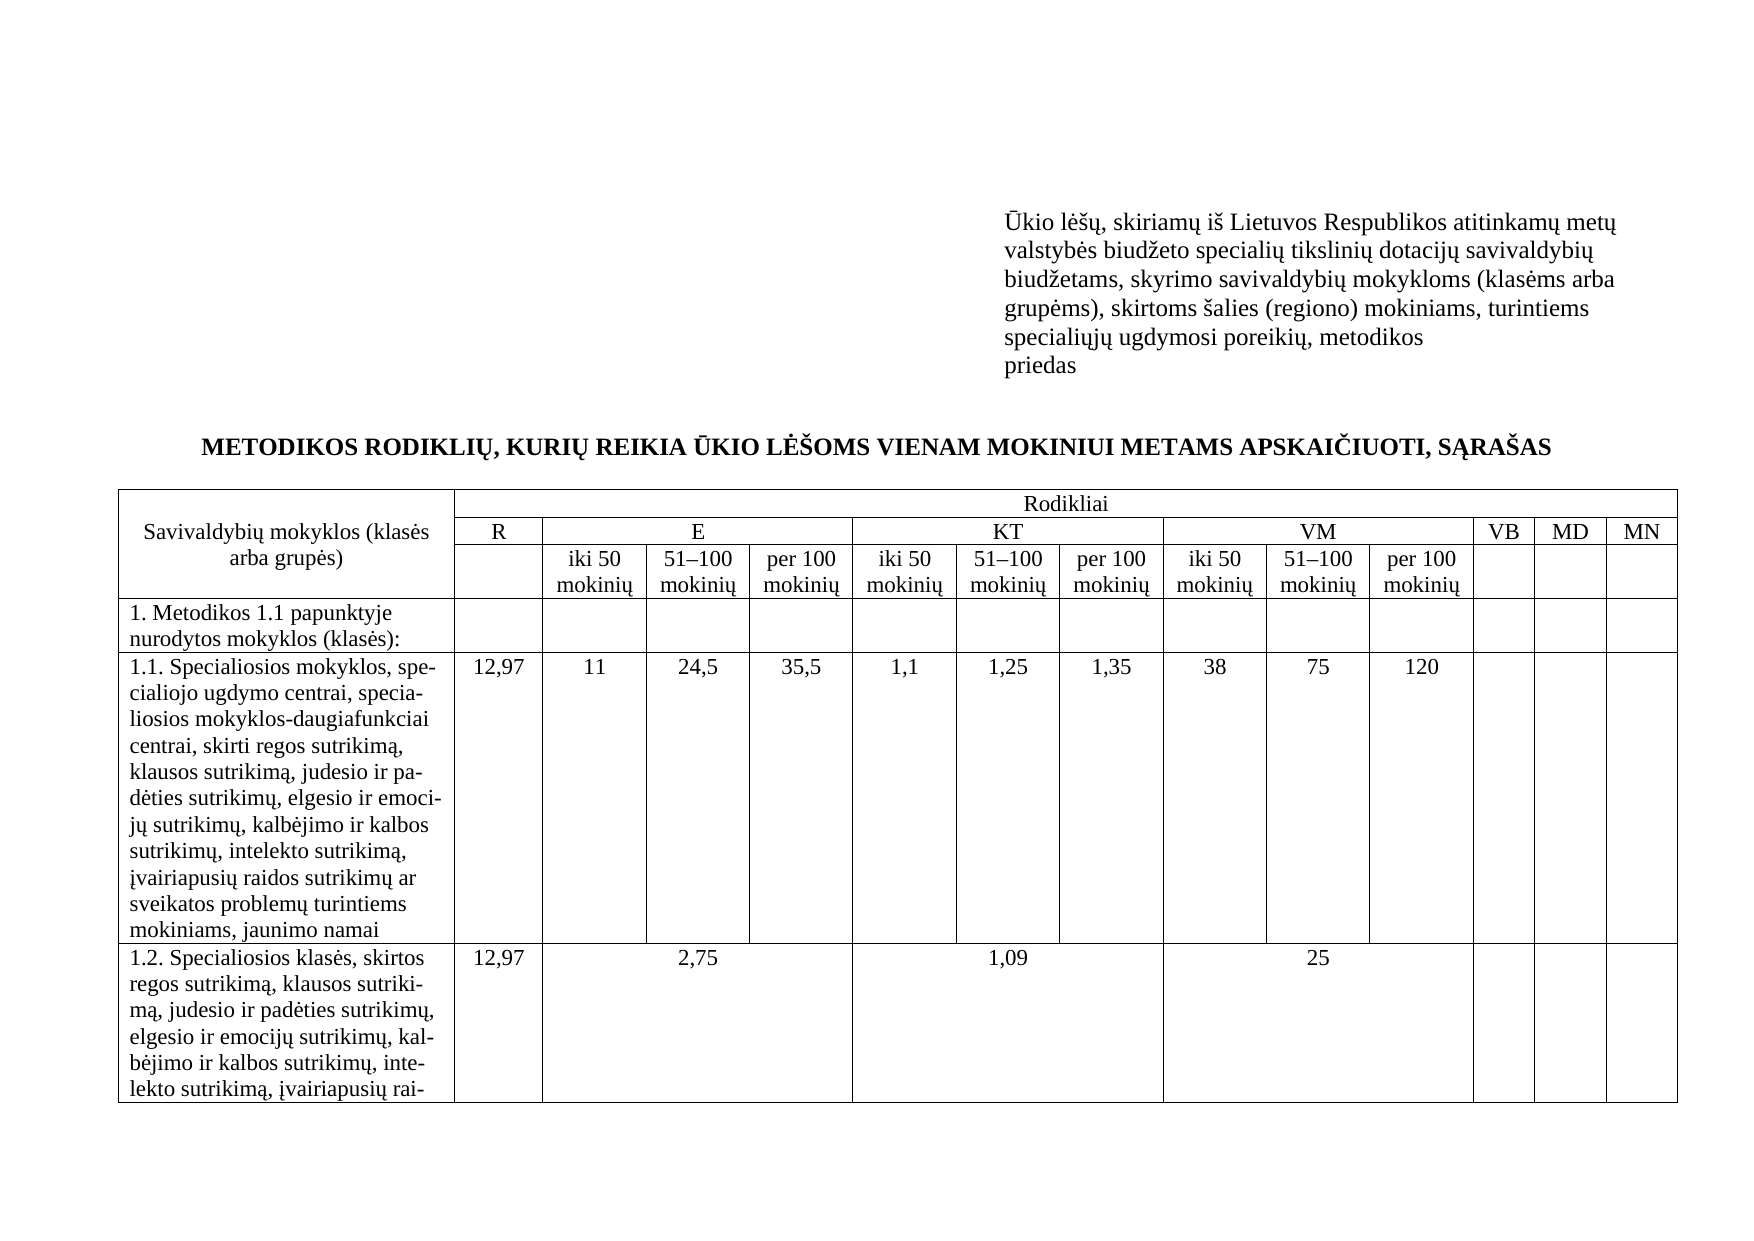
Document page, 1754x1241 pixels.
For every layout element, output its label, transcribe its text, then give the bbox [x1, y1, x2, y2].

table_cell [1607, 653, 1677, 943]
table_cell iki 50 mokinių [1164, 545, 1266, 598]
table_cell 1,25 [957, 653, 1059, 943]
table_cell 120 [1370, 653, 1473, 943]
table_cell [1060, 599, 1163, 652]
table_cell VM [1164, 518, 1473, 544]
table_cell [455, 545, 542, 598]
table_cell 1,1 [853, 653, 956, 943]
table_cell [750, 599, 852, 652]
table_cell 1,35 [1060, 653, 1163, 943]
table_cell 12,97 [455, 944, 542, 1102]
table_cell per 100 mokinių [1370, 545, 1473, 598]
text Ūkio lėšų, skiriamų iš Lietuvos Respublikos atitinkamų metų valstybės biudžeto specialių tikslinių dotacijų savivaldybių biudžetams, skyrimo savivaldybių mokykloms (klasėms arba grupėms), skirtoms šalies (regiono) mokiniams, turintiems specialiųjų ugdymosi poreikių, metodikos [1004, 207, 1636, 350]
table_cell KT [853, 518, 1163, 544]
table_cell [1607, 944, 1677, 1102]
table_cell 75 [1267, 653, 1369, 943]
table_cell [1535, 944, 1606, 1102]
table_cell [1607, 599, 1677, 652]
table_cell [1535, 599, 1606, 652]
table_cell 38 [1164, 653, 1266, 943]
table_cell R [455, 518, 542, 544]
table_cell MD [1535, 518, 1606, 544]
table_cell 1,09 [853, 944, 1163, 1102]
table_cell 25 [1164, 944, 1473, 1102]
table_cell 51–100 mokinių [647, 545, 749, 598]
table_cell 11 [543, 653, 646, 943]
table_cell [1474, 944, 1534, 1102]
table_cell VB [1474, 518, 1534, 544]
table_header Savivaldybių mokyklos (klasės arba grupės) [119, 490, 454, 598]
table_cell 1.1. Specialiosios mokyklos, spe-cialiojo ugdymo centrai, specia-liosios mokyklos-daugiafunkciai centrai, skirti regos sutrikimą, klausos sutrikimą, judesio ir pa-dėties sutrikimų, elgesio ir emoci-jų sutrikimų, kalbėjimo ir kalbos sutrikimų, intelekto sutrikimą, įvairiapusių raidos sutrikimų ar sveikatos problemų turintiems mokiniams, jaunimo namai [119, 653, 454, 943]
table_cell 24,5 [647, 653, 749, 943]
table_cell [543, 599, 646, 652]
table_cell [1535, 545, 1606, 598]
table_cell 12,97 [455, 653, 542, 943]
table_cell [1474, 653, 1534, 943]
table_cell [647, 599, 749, 652]
table_cell [1164, 599, 1266, 652]
text priedas [1004, 350, 1636, 379]
table_cell [1474, 545, 1534, 598]
table_cell iki 50 mokinių [853, 545, 956, 598]
table_cell 35,5 [750, 653, 852, 943]
table_cell [957, 599, 1059, 652]
table_cell [1474, 599, 1534, 652]
table_cell E [543, 518, 852, 544]
table_header Rodikliai [455, 490, 1677, 517]
table_cell [455, 599, 542, 652]
table_cell 1.2. Specialiosios klasės, skirtos regos sutrikimą, klausos sutriki-mą, judesio ir padėties sutrikimų, elgesio ir emocijų sutrikimų, kal-bėjimo ir kalbos sutrikimų, inte-lekto sutrikimą, įvairiapusių rai- [119, 944, 454, 1102]
table_cell 51–100 mokinių [1267, 545, 1369, 598]
table_cell [1370, 599, 1473, 652]
table_cell [853, 599, 956, 652]
table_cell iki 50 mokinių [543, 545, 646, 598]
table_cell 1. Metodikos 1.1 papunktyje nurodytos mokyklos (klasės): [119, 599, 454, 652]
table_cell MN [1607, 518, 1677, 544]
table_cell [1535, 653, 1606, 943]
table_cell [1267, 599, 1369, 652]
table_cell [1607, 545, 1677, 598]
table_cell per 100 mokinių [1060, 545, 1163, 598]
table_cell per 100 mokinių [750, 545, 852, 598]
table_cell 51–100 mokinių [957, 545, 1059, 598]
text METODIKOS RODIKLIŲ, KURIŲ REIKIA ŪKIO LĖŠOMS VIENAM MOKINIUI METAMS APSKAIČIUOTI, SĄRAŠAS [118, 432, 1636, 461]
table_cell 2,75 [543, 944, 852, 1102]
